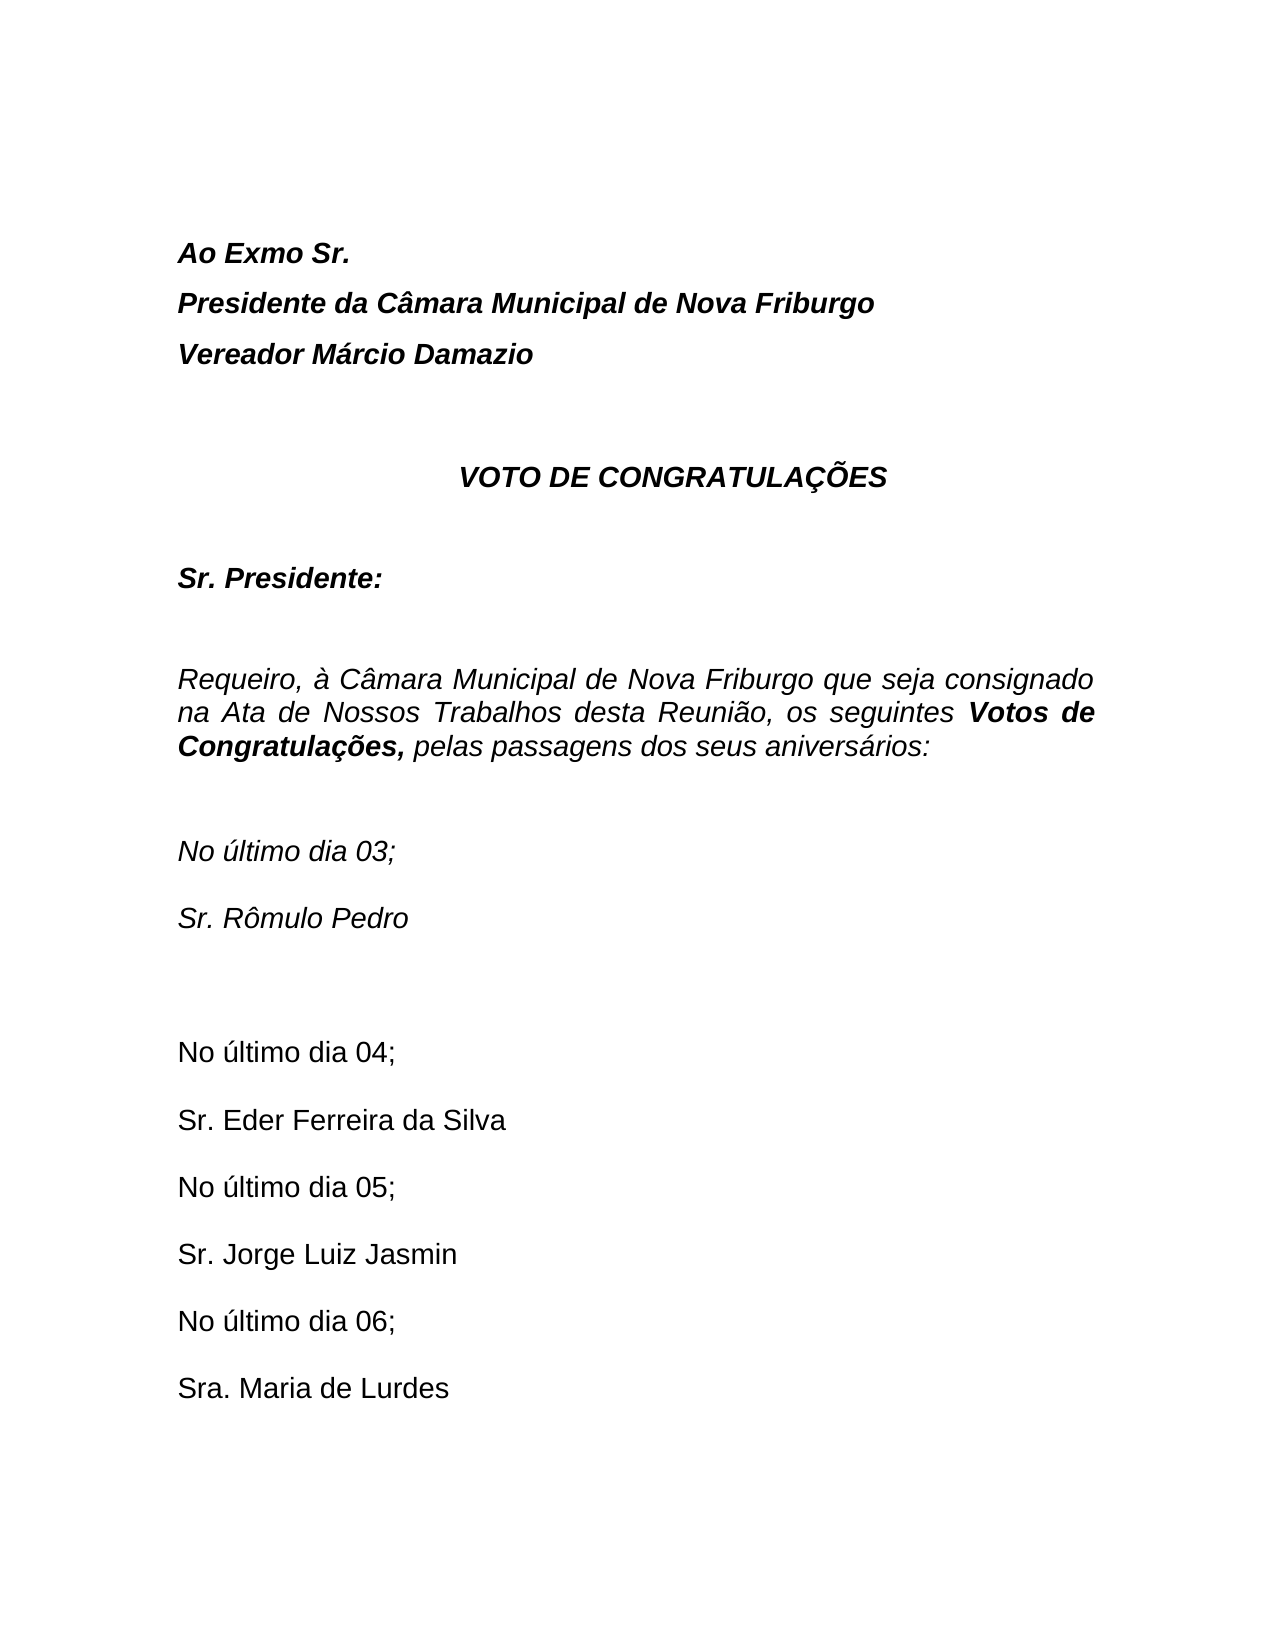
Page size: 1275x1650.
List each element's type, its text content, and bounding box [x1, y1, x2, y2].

text Ao Exmo Sr. [177, 236, 1098, 270]
text Sr. Presidente: [177, 561, 1098, 594]
text Requeiro, à Câmara Municipal de Nova Friburgo que seja consignado na Ata de Nossos Trabalhos desta Reunião, os seguintes Votos de Congratulações, pelas passagens dos seus aniversários: [177, 662, 1098, 762]
text Vereador Márcio Damazio [177, 337, 1098, 370]
text No último dia 04; [177, 1036, 1098, 1069]
text No último dia 03; [177, 834, 1098, 868]
text Sr. Eder Ferreira da Silva [177, 1103, 1098, 1136]
text Sra. Maria de Lurdes [177, 1371, 1098, 1404]
text Sr. Jorge Luiz Jasmin [177, 1237, 1098, 1270]
text No último dia 06; [177, 1304, 1098, 1337]
text Sr. Rômulo Pedro [177, 901, 1098, 935]
text No último dia 05; [177, 1170, 1098, 1203]
text Presidente da Câmara Municipal de Nova Friburgo [177, 287, 1098, 320]
subtitle VOTO DE CONGRATULAÇÕES [251, 460, 1098, 494]
